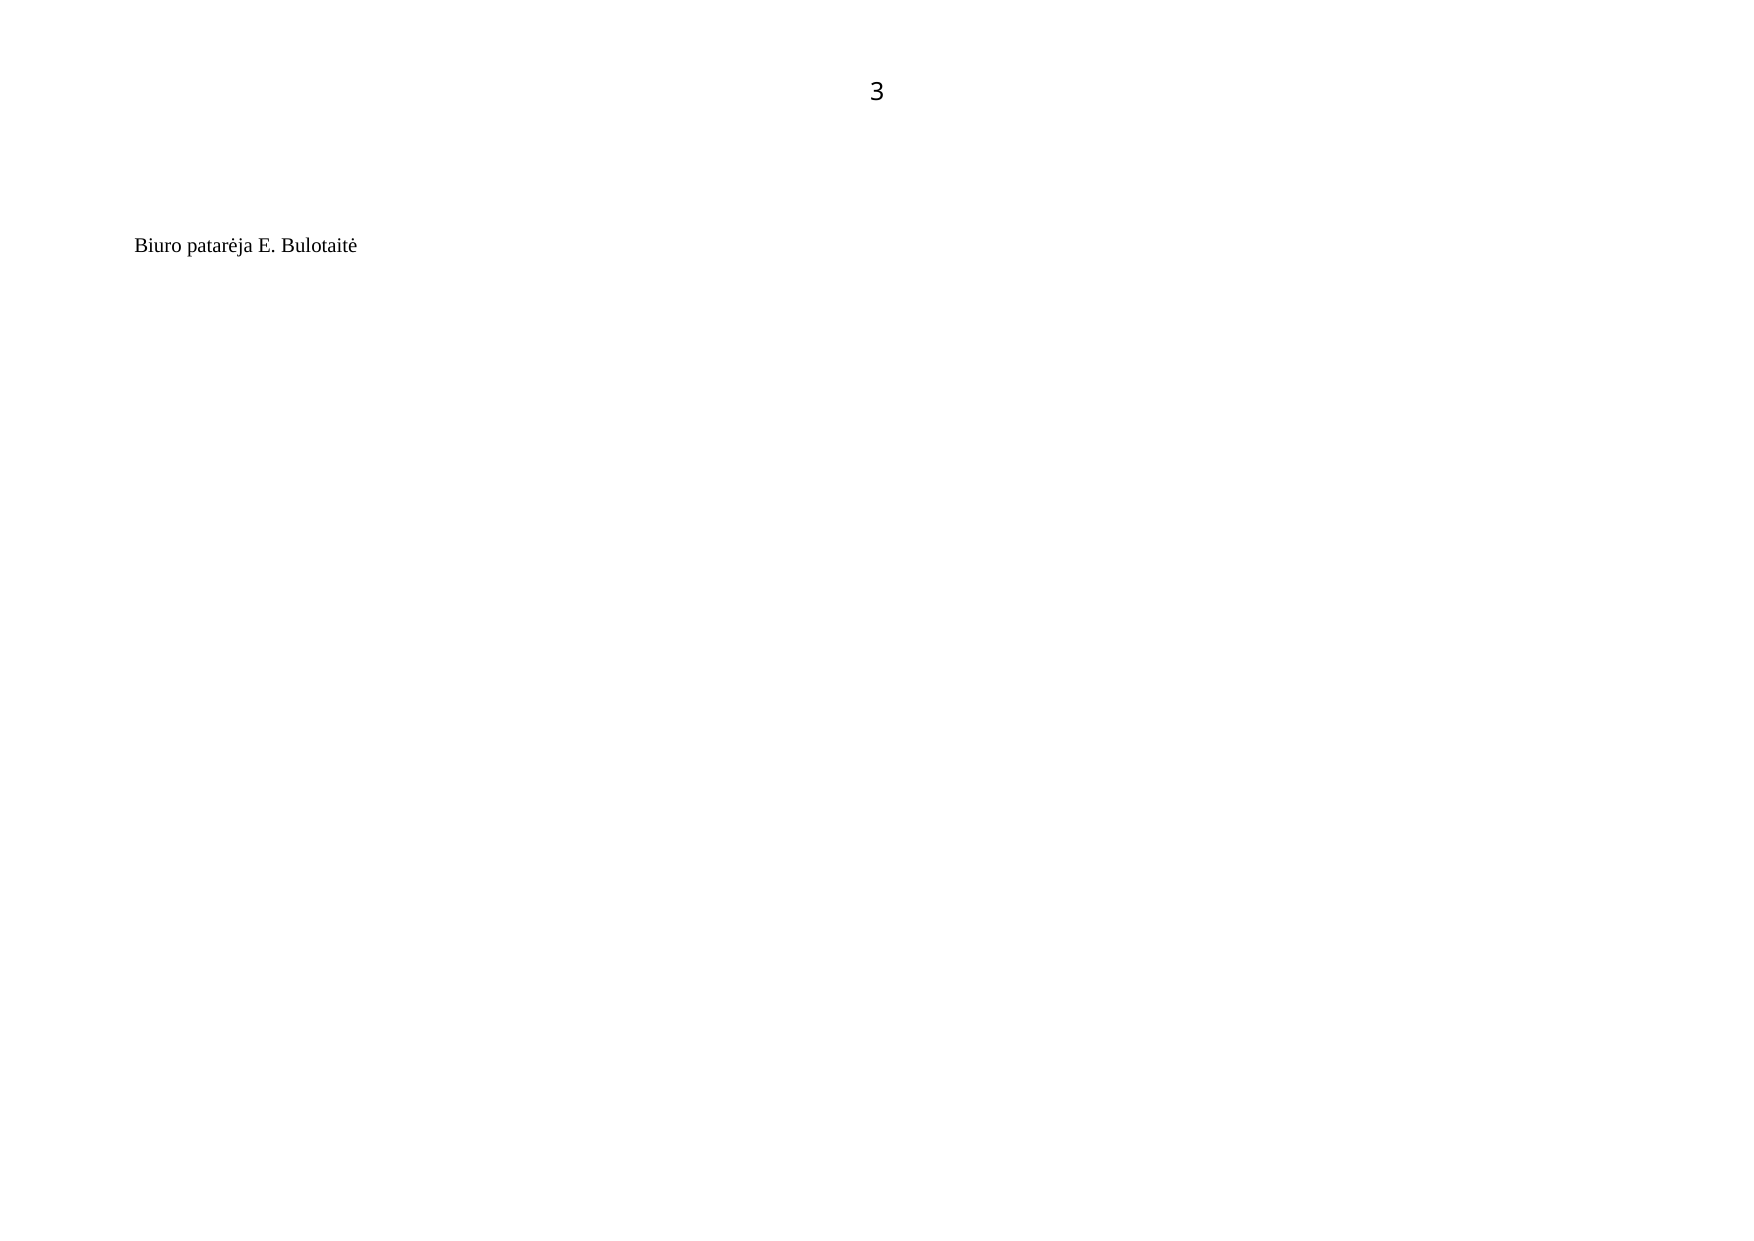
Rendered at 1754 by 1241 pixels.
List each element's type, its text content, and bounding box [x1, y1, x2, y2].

text Biuro patarėja E. Bulotaitė [59, 233, 1695, 257]
